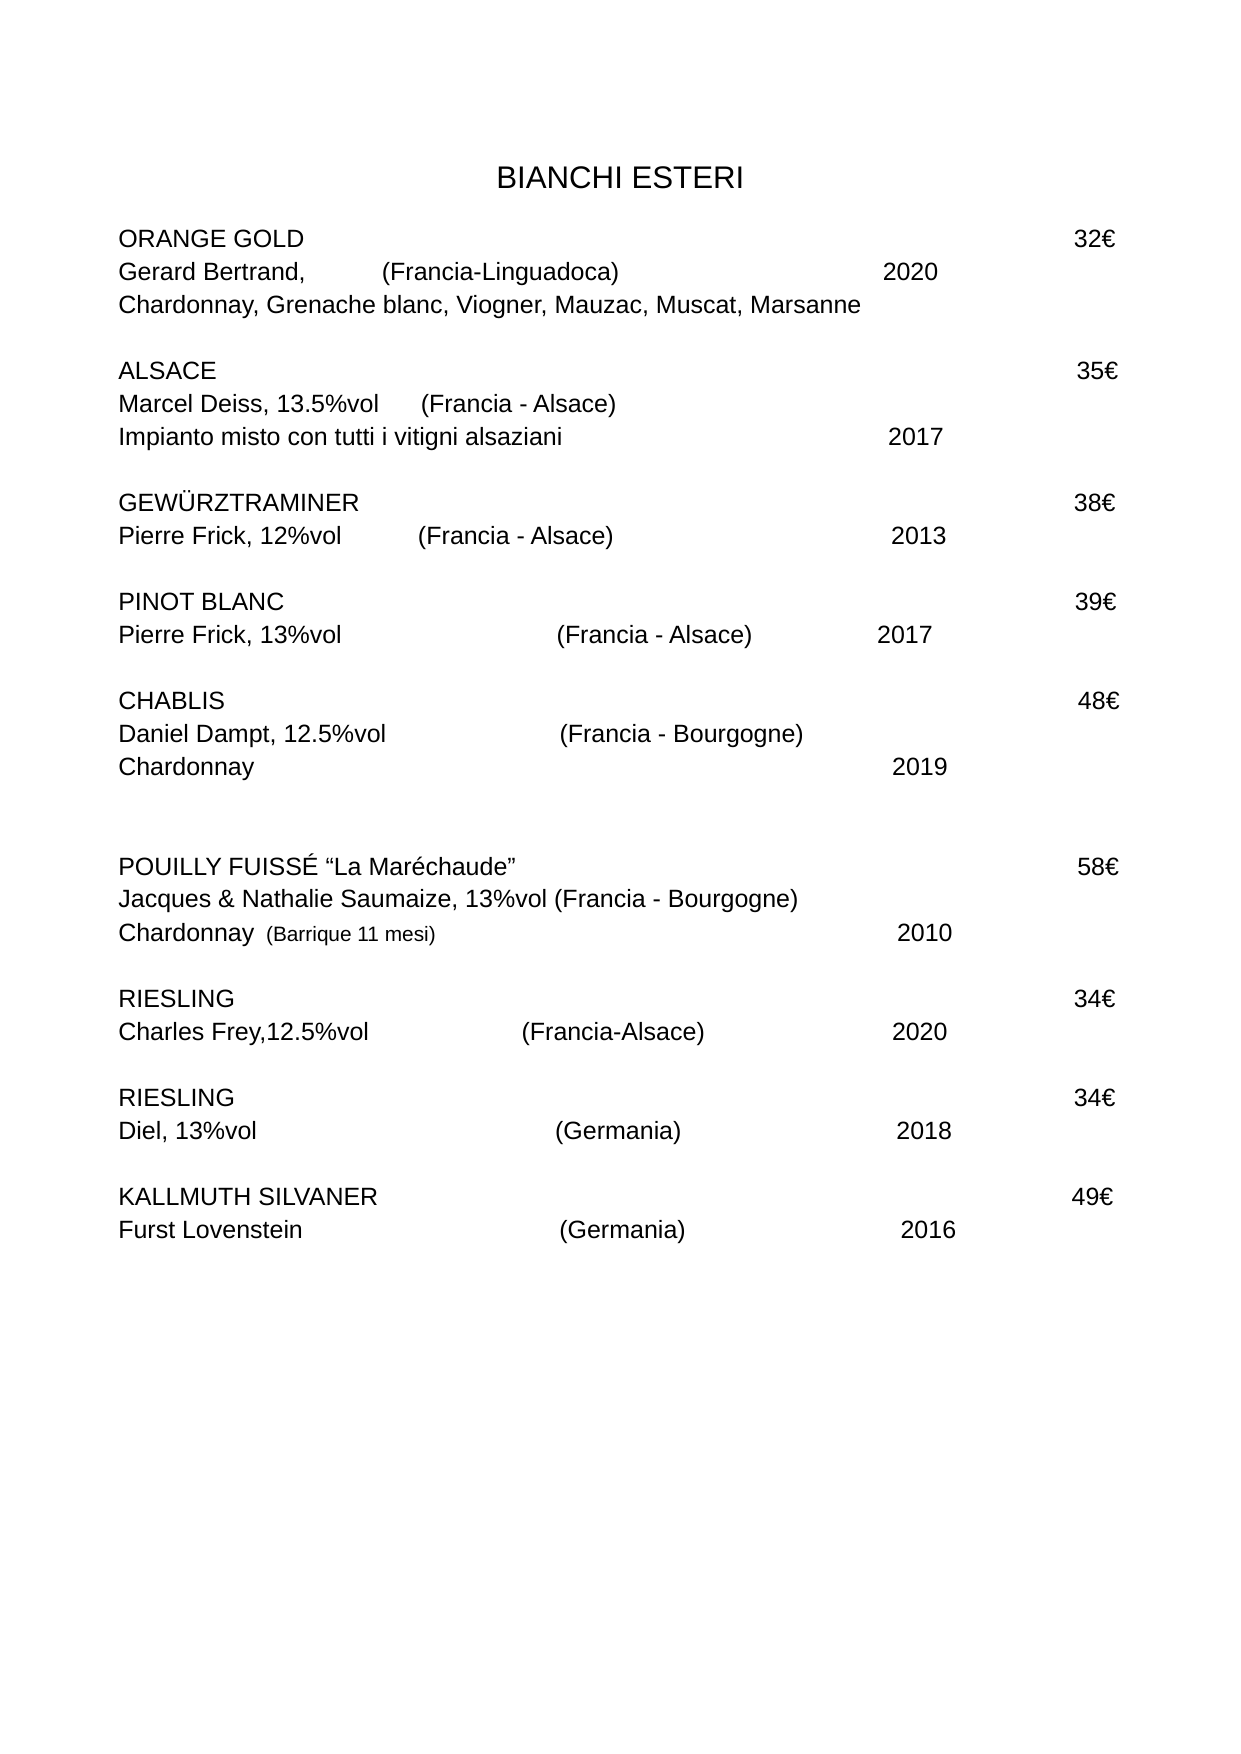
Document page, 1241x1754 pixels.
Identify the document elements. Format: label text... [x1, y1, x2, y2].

text Gerard Bertrand, (Francia-Linguadoca) 2020 [118, 257, 1122, 286]
text Chardonnay, Grenache blanc, Viogner, Mauzac, Muscat, Marsanne [118, 290, 1122, 319]
text Jacques & Nathalie Saumaize, 13%vol (Francia - Bourgogne) [118, 884, 1122, 913]
text Chardonnay (Barrique 11 mesi) 2010 [118, 917, 1122, 946]
text Daniel Dampt, 12.5%vol (Francia - Bourgogne) [118, 719, 1122, 748]
text Chardonnay 2019 [118, 752, 1122, 781]
text BIANCHI ESTERI [118, 159, 1122, 195]
text Diel, 13%vol (Germania) 2018 [118, 1116, 1122, 1144]
text ORANGE GOLD 32€ [118, 224, 1122, 253]
text KALLMUTH SILVANER 49€ [118, 1182, 1122, 1210]
text CHABLIS 48€ [118, 686, 1122, 715]
text Pierre Frick, 13%vol (Francia - Alsace) 2017 [118, 620, 1122, 649]
text PINOT BLANC 39€ [118, 587, 1122, 616]
text POUILLY FUISSÉ “La Maréchaude” 58€ [118, 851, 1122, 880]
text Charles Frey,12.5%vol (Francia-Alsace) 2020 [118, 1017, 1122, 1045]
text GEWÜRZTRAMINER 38€ [118, 488, 1122, 517]
text Pierre Frick, 12%vol (Francia - Alsace) 2013 [118, 521, 1122, 550]
text Marcel Deiss, 13.5%vol (Francia - Alsace) [118, 389, 1122, 418]
text Impianto misto con tutti i vitigni alsaziani 2017 [118, 422, 1122, 451]
text RIESLING 34€ [118, 1083, 1122, 1111]
text ALSACE 35€ [118, 356, 1122, 385]
text RIESLING 34€ [118, 983, 1122, 1012]
text Furst Lovenstein (Germania) 2016 [118, 1215, 1122, 1243]
